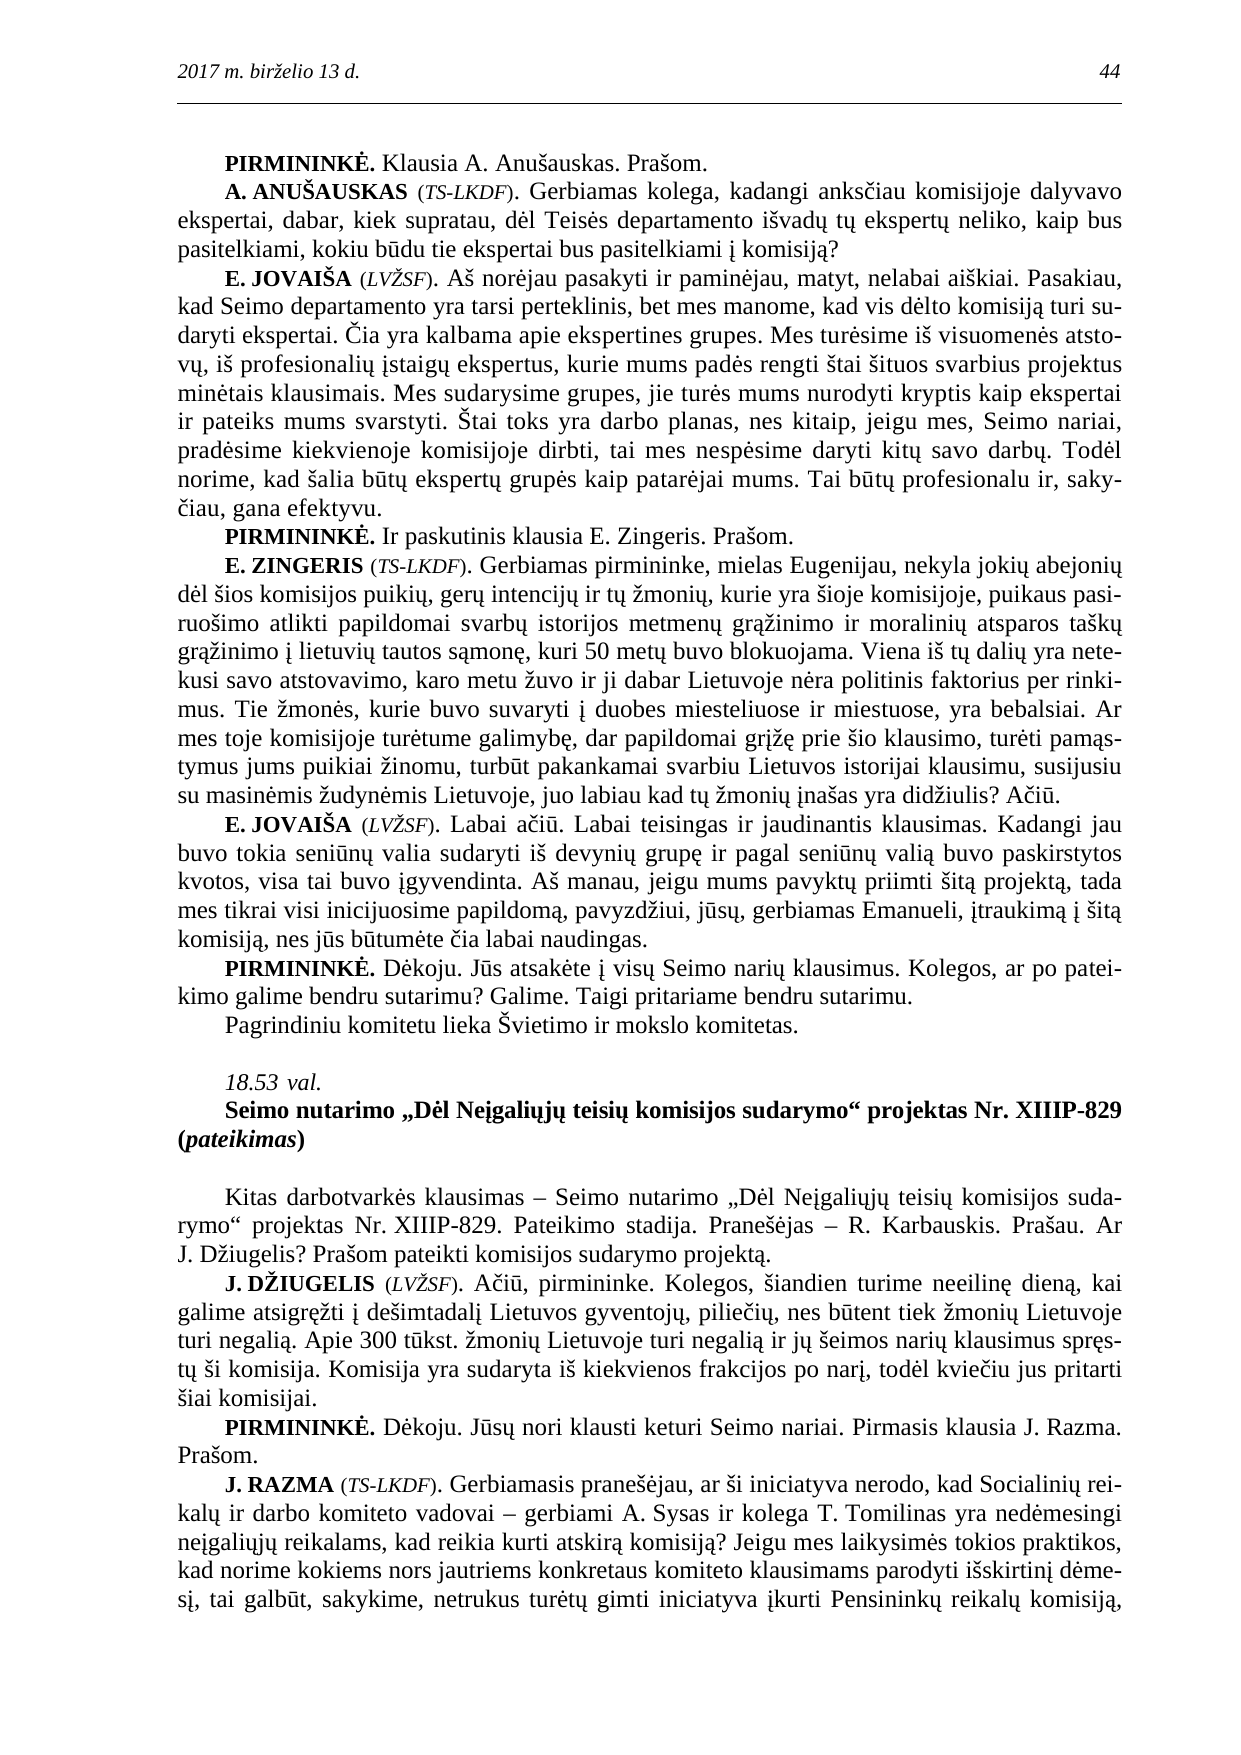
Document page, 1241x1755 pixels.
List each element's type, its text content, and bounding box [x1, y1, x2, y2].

text PIRMININKĖ. Klau­sia A. Anu­šaus­kas. Pra­šom. [177, 148, 1122, 176]
text PIRMININKĖ. Dė­ko­ju. Jū­sų no­ri klaus­ti ke­tu­ri Sei­mo na­riai. Pir­ma­sis klau­sia J. Raz­ma. Pra­šom. [177, 1412, 1122, 1469]
text E. ZINGERIS (TS-LKDF). Ger­bia­mas pir­mi­nin­ke, mie­las Eu­ge­ni­jau, ne­ky­la jo­kių abe­jo­nių dėl šios ko­mi­si­jos pui­kių, ge­rų in­ten­ci­jų ir tų žmo­nių, ku­rie yra šio­je ko­mi­si­jo­je, pui­kaus pa­si­ruo­ši­mo at­lik­ti pa­pil­do­mai svar­bų is­to­ri­jos met­me­nų grą­ži­ni­mo ir mo­ra­li­nių at­spa­ros taš­kų grą­ži­ni­mo į lie­tu­vių tau­tos są­mo­nę, ku­ri 50 me­tų bu­vo blo­kuo­ja­ma. Vie­na iš tų da­lių yra ne­te­ku­si sa­vo at­sto­vavi­mo, ka­ro me­tu žu­vo ir ji da­bar Lie­tu­vo­je nė­ra po­li­ti­nis fak­to­rius per rin­ki­mus. Tie žmo­nės, ku­rie bu­vo su­va­ry­ti į duo­bes mies­te­liuo­se ir mies­tuo­se, yra be­bal­siai. Ar mes to­je ko­mi­si­jo­je tu­rė­tu­me ga­li­my­bę, dar pa­pil­do­mai grį­žę prie šio klau­si­mo, tu­rė­ti pa­mąs­ty­mus jums pui­kiai ži­no­mu, tur­būt pa­kan­ka­mai svar­biu Lie­tu­vos is­to­ri­jai klau­si­mu, su­si­ju­siu su ma­si­nė­mis žu­dy­nė­mis Lie­tu­vo­je, juo la­biau kad tų žmo­nių įna­šas yra di­džiu­lis? Ačiū. [177, 550, 1122, 809]
text PIRMININKĖ. Ir pas­ku­ti­nis klau­sia E. Zin­ge­ris. Pra­šom. [177, 521, 1122, 550]
text E. JOVAIŠA (LVŽSF). Aš no­rė­jau pa­sa­ky­ti ir pa­mi­nė­jau, ma­tyt, ne­la­bai aiš­kiai. Pa­sa­kiau, kad Sei­mo de­par­ta­men­to yra tar­si per­tek­li­nis, bet mes ma­no­me, kad vis dėl­to ko­mi­si­ją tu­ri su­da­ry­ti eks­per­tai. Čia yra kal­ba­ma apie eks­per­ti­nes gru­pes. Mes tu­rė­si­me iš vi­suo­me­nės at­sto­vų, iš pro­fe­sio­na­lių įstai­gų eks­per­tus, ku­rie mums pa­dės reng­ti štai ši­tuos svar­bius pro­jek­tus mi­nė­tais klau­si­mais. Mes su­da­ry­si­me gru­pes, jie tu­rės mums nu­ro­dy­ti kryp­tis kaip eks­per­tai ir pa­teiks mums svars­ty­ti. Štai toks yra dar­bo pla­nas, nes ki­taip, jei­gu mes, Sei­mo na­riai, pra­dė­si­me kiek­vie­no­je ko­mi­si­jo­je dirb­ti, tai mes ne­spė­si­me da­ry­ti ki­tų sa­vo dar­bų. To­dėl no­ri­me, kad ša­lia bū­tų eks­per­tų gru­pės kaip pa­ta­rė­jai mums. Tai bū­tų pro­fe­sio­na­lu ir, sa­ky­čiau, ga­na efek­ty­vu. [177, 263, 1122, 521]
text Sei­mo nu­ta­ri­mo „Dėl Ne­įga­lių­jų tei­sių ko­mi­si­jos su­da­ry­mo“ pro­jek­tas Nr. XIIIP-829 (pa­tei­ki­mas) [177, 1095, 1122, 1153]
text PIRMININKĖ. Dė­ko­ju. Jūs at­sa­kė­te į vi­sų Sei­mo na­rių klau­si­mus. Ko­le­gos, ar po pa­tei­ki­mo ga­li­me ben­dru su­ta­ri­mu? Ga­li­me. Tai­gi pri­ta­ria­me ben­dru su­ta­ri­mu. [177, 953, 1122, 1010]
text E. JOVAIŠA (LVŽSF). La­bai ačiū. La­bai tei­sin­gas ir jau­di­nan­tis klau­si­mas. Ka­dan­gi jau bu­vo to­kia se­niū­nų va­lia su­da­ry­ti iš de­vy­nių gru­pę ir pa­gal se­niū­nų va­lią bu­vo pa­skirs­ty­tos kvo­tos, vi­sa tai bu­vo įgy­ven­din­ta. Aš ma­nau, jei­gu mums pa­vyk­tų pri­im­ti ši­tą pro­jek­tą, ta­da mes tik­rai vi­si ini­ci­juo­si­me pa­pil­do­mą, pa­vyz­džiui, jū­sų, ger­bia­mas Ema­nu­e­li, įtrau­ki­mą į ši­tą ko­mi­si­ją, nes jūs bū­tu­mė­te čia la­bai nau­din­gas. [177, 809, 1122, 953]
text J. RAZMA (TS-LKDF). Ger­bia­ma­sis pra­ne­šė­jau, ar ši ini­cia­ty­va ne­ro­do, kad So­cia­li­nių rei­ka­lų ir dar­bo ko­mi­te­to va­do­vai – ger­bia­mi A. Sy­sas ir ko­le­ga T. To­mi­li­nas yra ne­dė­me­sin­gi ne­įga­lių­jų rei­ka­lams, kad rei­kia kur­ti at­ski­rą ko­mi­si­ją? Jei­gu mes lai­ky­si­mės to­kios prak­ti­kos, kad no­ri­me ko­kiems nors jaut­riems kon­kre­taus ko­mi­te­to klau­si­mams pa­ro­dy­ti iš­skir­ti­nį dė­me­sį, tai gal­būt, sa­ky­ki­me, ne­tru­kus tu­rė­tų gim­ti ini­cia­ty­va įkur­ti Pen­si­nin­kų rei­ka­lų ko­mi­si­ją, [177, 1469, 1122, 1613]
text A. ANUŠAUSKAS (TS-LKDF). Ger­bia­mas ko­le­ga, ka­dan­gi anks­čiau ko­mi­si­jo­je da­ly­va­vo eks­per­tai, da­bar, kiek su­pra­tau, dėl Tei­sės de­par­ta­men­to iš­va­dų tų eks­per­tų ne­li­ko, kaip bus pa­si­tel­kia­mi, ko­kiu bū­du tie eks­per­tai bus pa­si­tel­kia­mi į ko­mi­si­ją? [177, 176, 1122, 263]
text Pa­grin­di­niu ko­mi­te­tu lie­ka Švie­ti­mo ir moks­lo ko­mi­te­tas. [177, 1010, 1122, 1039]
text Ki­tas dar­bo­tvarkės klau­si­mas – Sei­mo nu­ta­ri­mo „Dėl Ne­įga­lių­jų tei­sių ko­mi­si­jos su­da­rymo“ pro­jek­tas Nr. XIIIP-829. Pa­tei­ki­mo sta­di­ja. Pra­ne­šė­jas – R. Kar­baus­kis. Pra­šau. Ar J. Džiu­ge­lis? Pra­šom pa­teik­ti ko­mi­si­jos su­da­ry­mo pro­jek­tą. [177, 1182, 1122, 1268]
text 18.53 val. [224, 1068, 1122, 1095]
text J. DŽIUGELIS (LVŽSF). Ačiū, pir­mi­nin­ke. Ko­le­gos, šian­dien tu­ri­me ne­ei­li­nę die­ną, kai ga­li­me at­si­gręž­ti į de­šim­ta­da­lį Lie­tu­vos gy­ven­to­jų, pi­lie­čių, nes bū­tent tiek žmo­nių Lie­tu­vo­je tu­ri ne­ga­lią. Apie 300 tūkst. žmo­nių Lie­tu­vo­je tu­ri ne­ga­lią ir jų šei­mos na­rių klau­si­mus spręs­tų ši ko­mi­si­ja. Ko­mi­si­ja yra su­da­ry­ta iš kiek­vie­nos frak­ci­jos po na­rį, to­dėl kvie­čiu jus pri­tar­ti šiai ko­mi­si­jai. [177, 1268, 1122, 1412]
